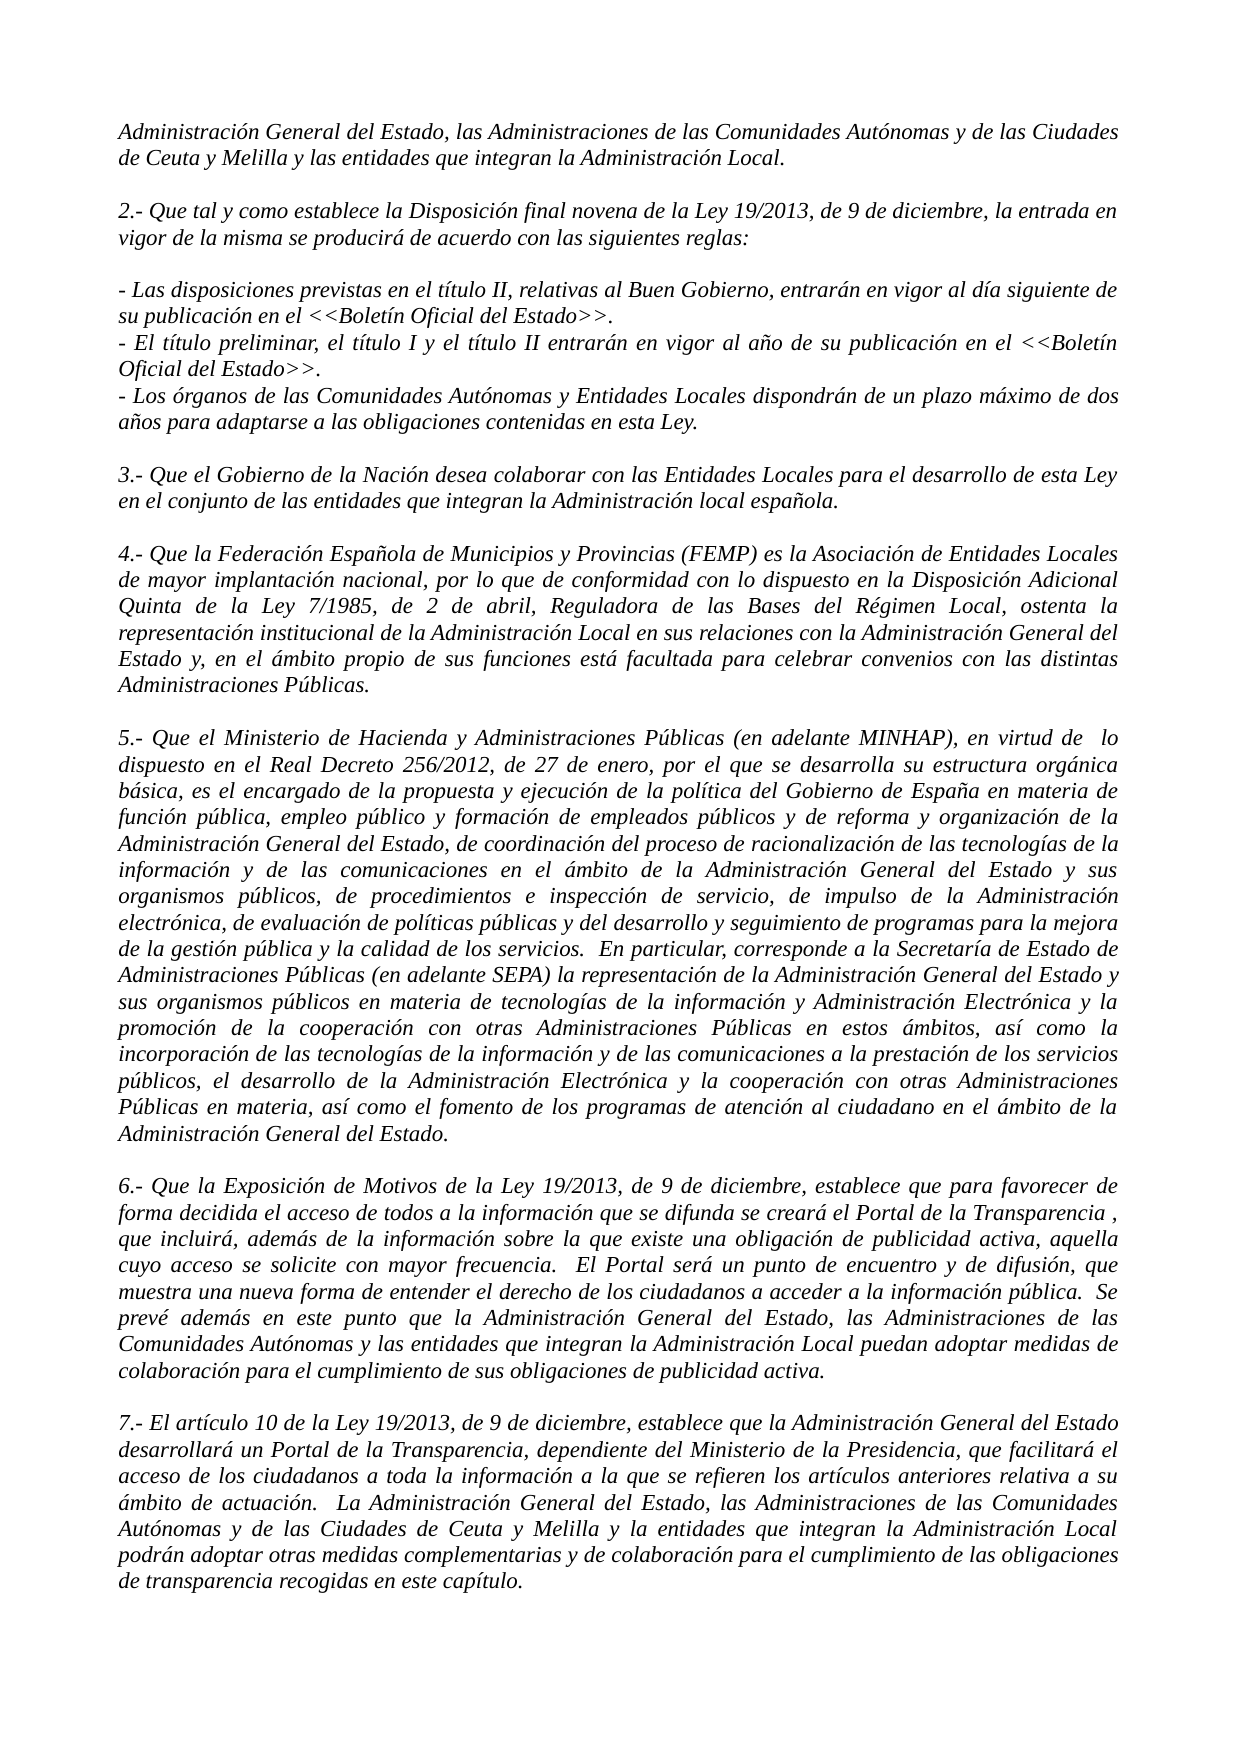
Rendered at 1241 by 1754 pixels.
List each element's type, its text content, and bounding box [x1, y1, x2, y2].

text - Las disposiciones previstas en el título II, relativas al Buen Gobierno, entrarán en vigor al día siguiente de su publicación en el <<Boletín Oficial del Estado>>. [118, 276, 1122, 329]
text 5.- Que el Ministerio de Hacienda y Administraciones Públicas (en adelante MINHAP), en virtud de lo dispuesto en el Real Decreto 256/2012, de 27 de enero, por el que se desarrolla su estructura orgánica básica, es el encargado de la propuesta y ejecución de la política del Gobierno de España en materia de función pública, empleo público y formación de empleados públicos y de reforma y organización de la Administración General del Estado, de coordinación del proceso de racionalización de las tecnologías de la información y de las comunicaciones en el ámbito de la Administración General del Estado y sus organismos públicos, de procedimientos e inspección de servicio, de impulso de la Administración electrónica, de evaluación de políticas públicas y del desarrollo y seguimiento de programas para la mejora de la gestión pública y la calidad de los servicios. En particular, corresponde a la Secretaría de Estado de Administraciones Públicas (en adelante SEPA) la representación de la Administración General del Estado y sus organismos públicos en materia de tecnologías de la información y Administración Electrónica y la promoción de la cooperación con otras Administraciones Públicas en estos ámbitos, así como la incorporación de las tecnologías de la información y de las comunicaciones a la prestación de los servicios públicos, el desarrollo de la Administración Electrónica y la cooperación con otras Administraciones Públicas en materia, así como el fomento de los programas de atención al ciudadano en el ámbito de la Administración General del Estado. [118, 724, 1122, 1146]
text 2.- Que tal y como establece la Disposición final novena de la Ley 19/2013, de 9 de diciembre, la entrada en vigor de la misma se producirá de acuerdo con las siguientes reglas: [118, 197, 1122, 250]
text 4.- Que la Federación Española de Municipios y Provincias (FEMP) es la Asociación de Entidades Locales de mayor implantación nacional, por lo que de conformidad con lo dispuesto en la Disposición Adicional Quinta de la Ley 7/1985, de 2 de abril, Reguladora de las Bases del Régimen Local, ostenta la representación institucional de la Administración Local en sus relaciones con la Administración General del Estado y, en el ámbito propio de sus funciones está facultada para celebrar convenios con las distintas Administraciones Públicas. [118, 540, 1122, 698]
text 3.- Que el Gobierno de la Nación desea colaborar con las Entidades Locales para el desarrollo de esta Ley en el conjunto de las entidades que integran la Administración local española. [118, 461, 1122, 513]
text 7.- El artículo 10 de la Ley 19/2013, de 9 de diciembre, establece que la Administración General del Estado desarrollará un Portal de la Transparencia, dependiente del Ministerio de la Presidencia, que facilitará el acceso de los ciudadanos a toda la información a la que se refieren los artículos anteriores relativa a su ámbito de actuación. La Administración General del Estado, las Administraciones de las Comunidades Autónomas y de las Ciudades de Ceuta y Melilla y la entidades que integran la Administración Local podrán adoptar otras medidas complementarias y de colaboración para el cumplimiento de las obligaciones de transparencia recogidas en este capítulo. [118, 1409, 1122, 1594]
text Administración General del Estado, las Administraciones de las Comunidades Autónomas y de las Ciudades de Ceuta y Melilla y las entidades que integran la Administración Local. [118, 118, 1122, 171]
text 6.- Que la Exposición de Motivos de la Ley 19/2013, de 9 de diciembre, establece que para favorecer de forma decidida el acceso de todos a la información que se difunda se creará el Portal de la Transparencia , que incluirá, además de la información sobre la que existe una obligación de publicidad activa, aquella cuyo acceso se solicite con mayor frecuencia. El Portal será un punto de encuentro y de difusión, que muestra una nueva forma de entender el derecho de los ciudadanos a acceder a la información pública. Se prevé además en este punto que la Administración General del Estado, las Administraciones de las Comunidades Autónomas y las entidades que integran la Administración Local puedan adoptar medidas de colaboración para el cumplimiento de sus obligaciones de publicidad activa. [118, 1172, 1122, 1383]
text - Los órganos de las Comunidades Autónomas y Entidades Locales dispondrán de un plazo máximo de dos años para adaptarse a las obligaciones contenidas en esta Ley. [118, 382, 1122, 434]
text - El título preliminar, el título I y el título II entrarán en vigor al año de su publicación en el <<Boletín Oficial del Estado>>. [118, 329, 1122, 382]
